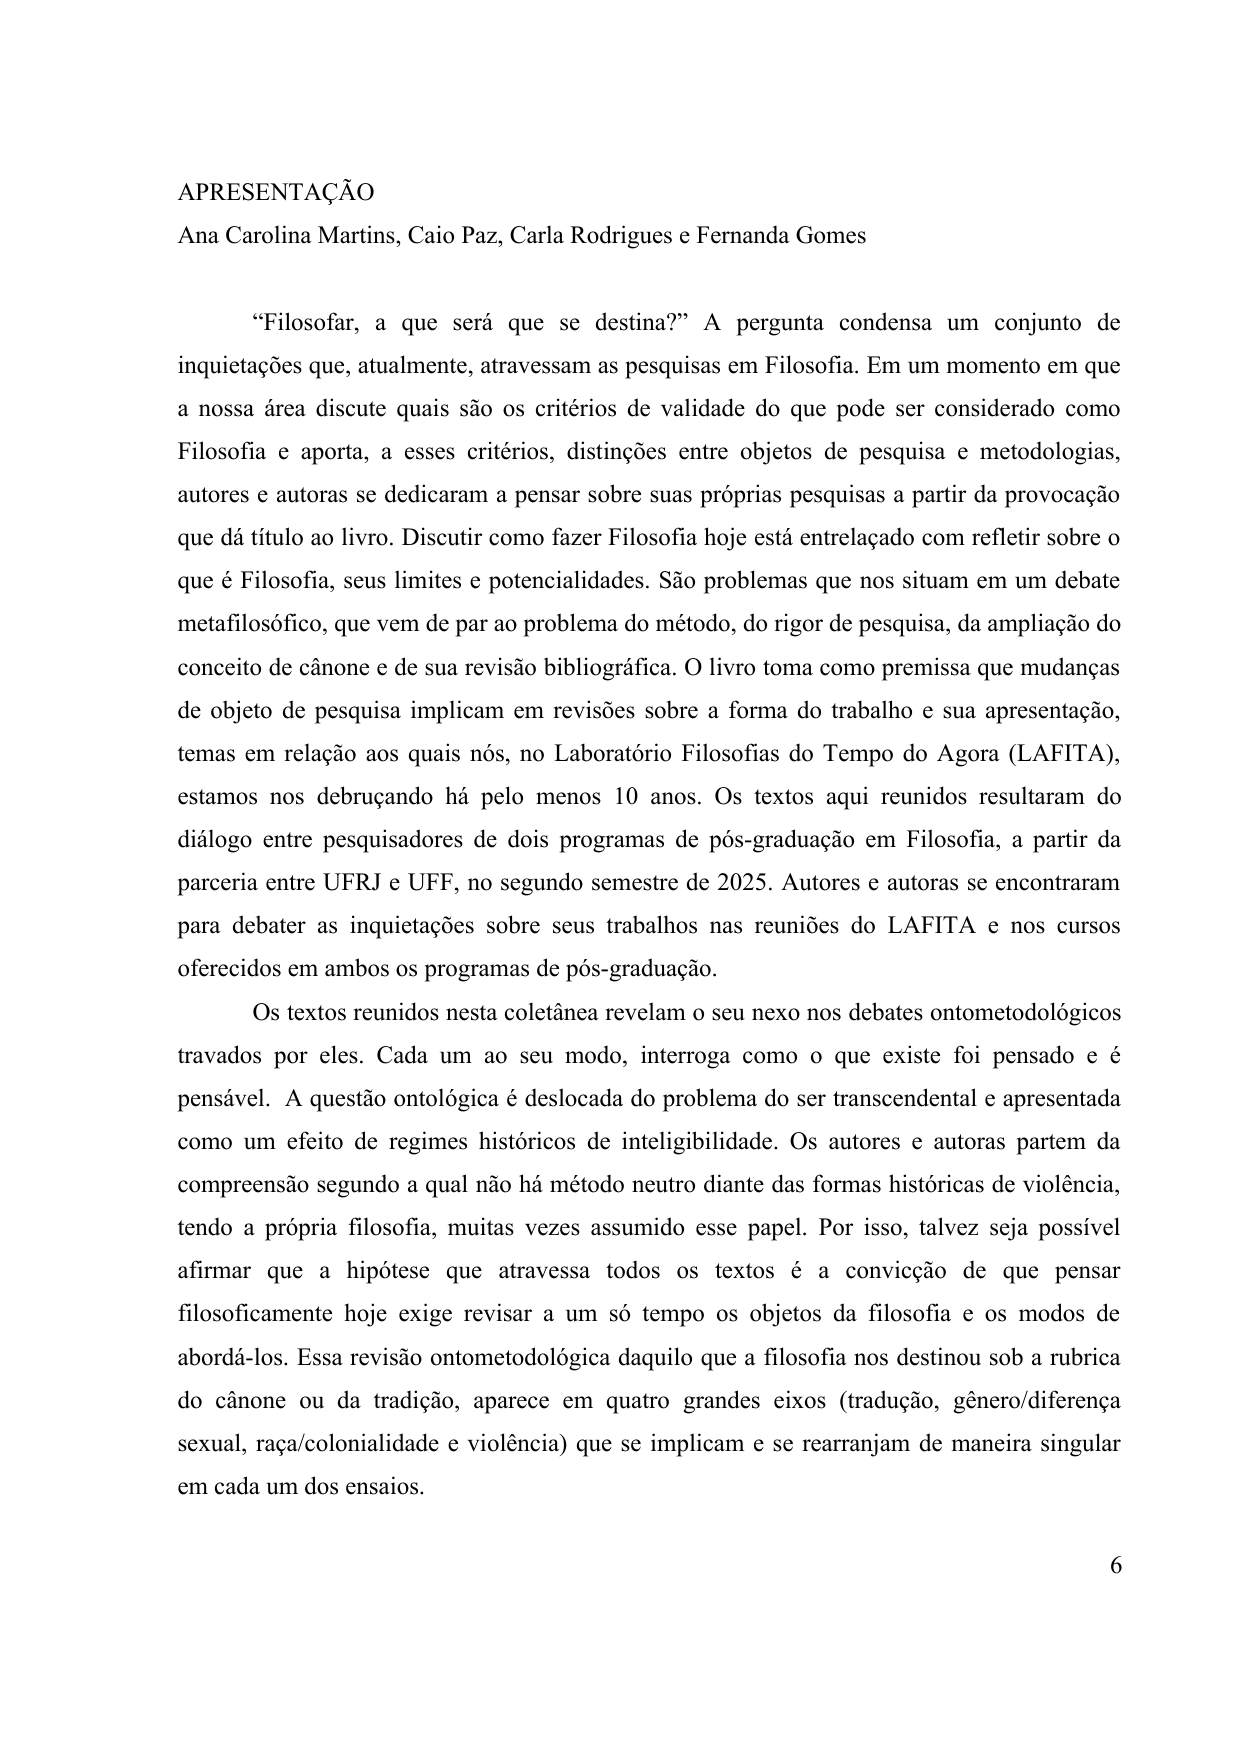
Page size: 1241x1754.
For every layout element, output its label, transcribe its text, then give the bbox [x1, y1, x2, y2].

subtitle APRESENTAÇÃO [177, 177, 1122, 206]
text Ana Carolina Martins, Caio Paz, Carla Rodrigues e Fernanda Gomes [177, 220, 1122, 249]
text Os textos reunidos nesta coletânea revelam o seu nexo nos debates ontometodológicos travados por eles. Cada um ao seu modo, interroga como o que existe foi pensado e é pensável. A questão ontológica é deslocada do problema do ser transcendental e apresentada como um efeito de regimes históricos de inteligibilidade. Os autores e autoras partem da compreensão segundo a qual não há método neutro diante das formas históricas de violência, tendo a própria filosofia, muitas vezes assumido esse papel. Por isso, talvez seja possível afirmar que a hipótese que atravessa todos os textos é a convicção de que pensar filosoficamente hoje exige revisar a um só tempo os objetos da filosofia e os modos de abordá-los. Essa revisão ontometodológica daquilo que a filosofia nos destinou sob a rubrica do cânone ou da tradição, aparece em quatro grandes eixos (tradução, gênero/diferença sexual, raça/colonialidade e violência) que se implicam e se rearranjam de maneira singular em cada um dos ensaios. [177, 997, 1122, 1500]
text “Filosofar, a que será que se destina?” A pergunta condensa um conjunto de inquietações que, atualmente, atravessam as pesquisas em Filosofia. Em um momento em que a nossa área discute quais são os critérios de validade do que pode ser considerado como Filosofia e aporta, a esses critérios, distinções entre objetos de pesquisa e metodologias, autores e autoras se dedicaram a pensar sobre suas próprias pesquisas a partir da provocação que dá título ao livro. Discutir como fazer Filosofia hoje está entrelaçado com refletir sobre o que é Filosofia, seus limites e potencialidades. São problemas que nos situam em um debate metafilosófico, que vem de par ao problema do método, do rigor de pesquisa, da ampliação do conceito de cânone e de sua revisão bibliográfica. O livro toma como premissa que mudanças de objeto de pesquisa implicam em revisões sobre a forma do trabalho e sua apresentação, temas em relação aos quais nós, no Laboratório Filosofias do Tempo do Agora (LAFITA), estamos nos debruçando há pelo menos 10 anos. Os textos aqui reunidos resultaram do diálogo entre pesquisadores de dois programas de pós-graduação em Filosofia, a partir da parceria entre UFRJ e UFF, no segundo semestre de 2025. Autores e autoras se encontraram para debater as inquietações sobre seus trabalhos nas reuniões do LAFITA e nos cursos oferecidos em ambos os programas de pós-graduação. [177, 307, 1122, 982]
